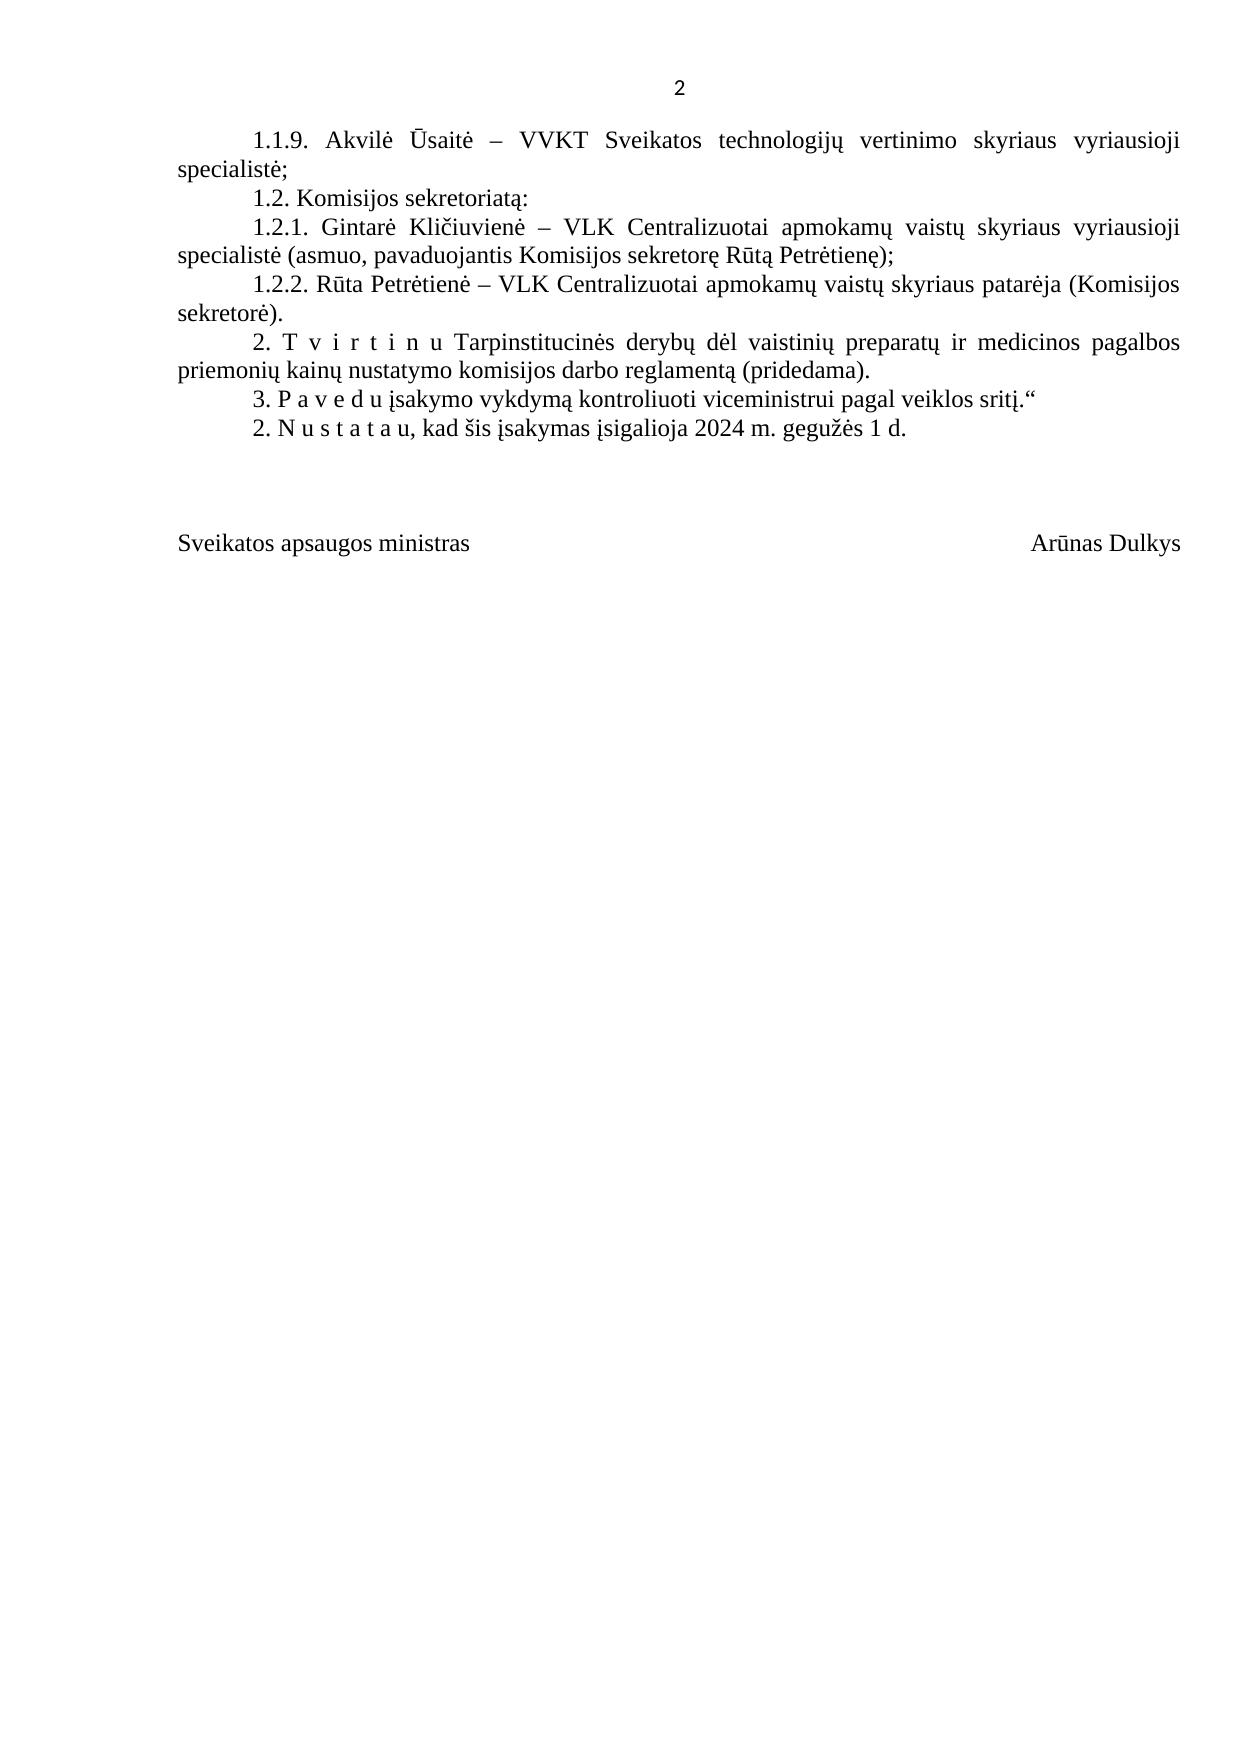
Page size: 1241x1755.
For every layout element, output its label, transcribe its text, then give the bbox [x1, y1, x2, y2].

text 1.2.2. Rūta Petrėtienė – VLK Centralizuotai apmokamų vaistų skyriaus patarėja (Komisijos sekretorė). [177, 269, 1181, 327]
text 1.2. Komisijos sekretoriatą: [177, 183, 1181, 212]
text 2. T v i r t i n u Tarpinstitucinės derybų dėl vaistinių preparatų ir medicinos pagalbos priemonių kainų nustatymo komisijos darbo reglamentą (pridedama). [177, 327, 1181, 384]
text 1.1.9. Akvilė Ūsaitė – VVKT Sveikatos technologijų vertinimo skyriaus vyriausioji specialistė; [177, 126, 1181, 183]
text 1.2.1. Gintarė Kličiuvienė – VLK Centralizuotai apmokamų vaistų skyriaus vyriausioji specialistė (asmuo, pavaduojantis Komisijos sekretorę Rūtą Petrėtienę); [177, 212, 1181, 269]
text 3. P a v e d u įsakymo vykdymą kontroliuoti viceministrui pagal veiklos sritį.“ [177, 384, 1181, 413]
text 2. N u s t a t a u, kad šis įsakymas įsigalioja 2024 m. gegužės 1 d. [177, 413, 1181, 442]
text Sveikatos apsaugos ministras Arūnas Dulkys [177, 528, 1181, 557]
